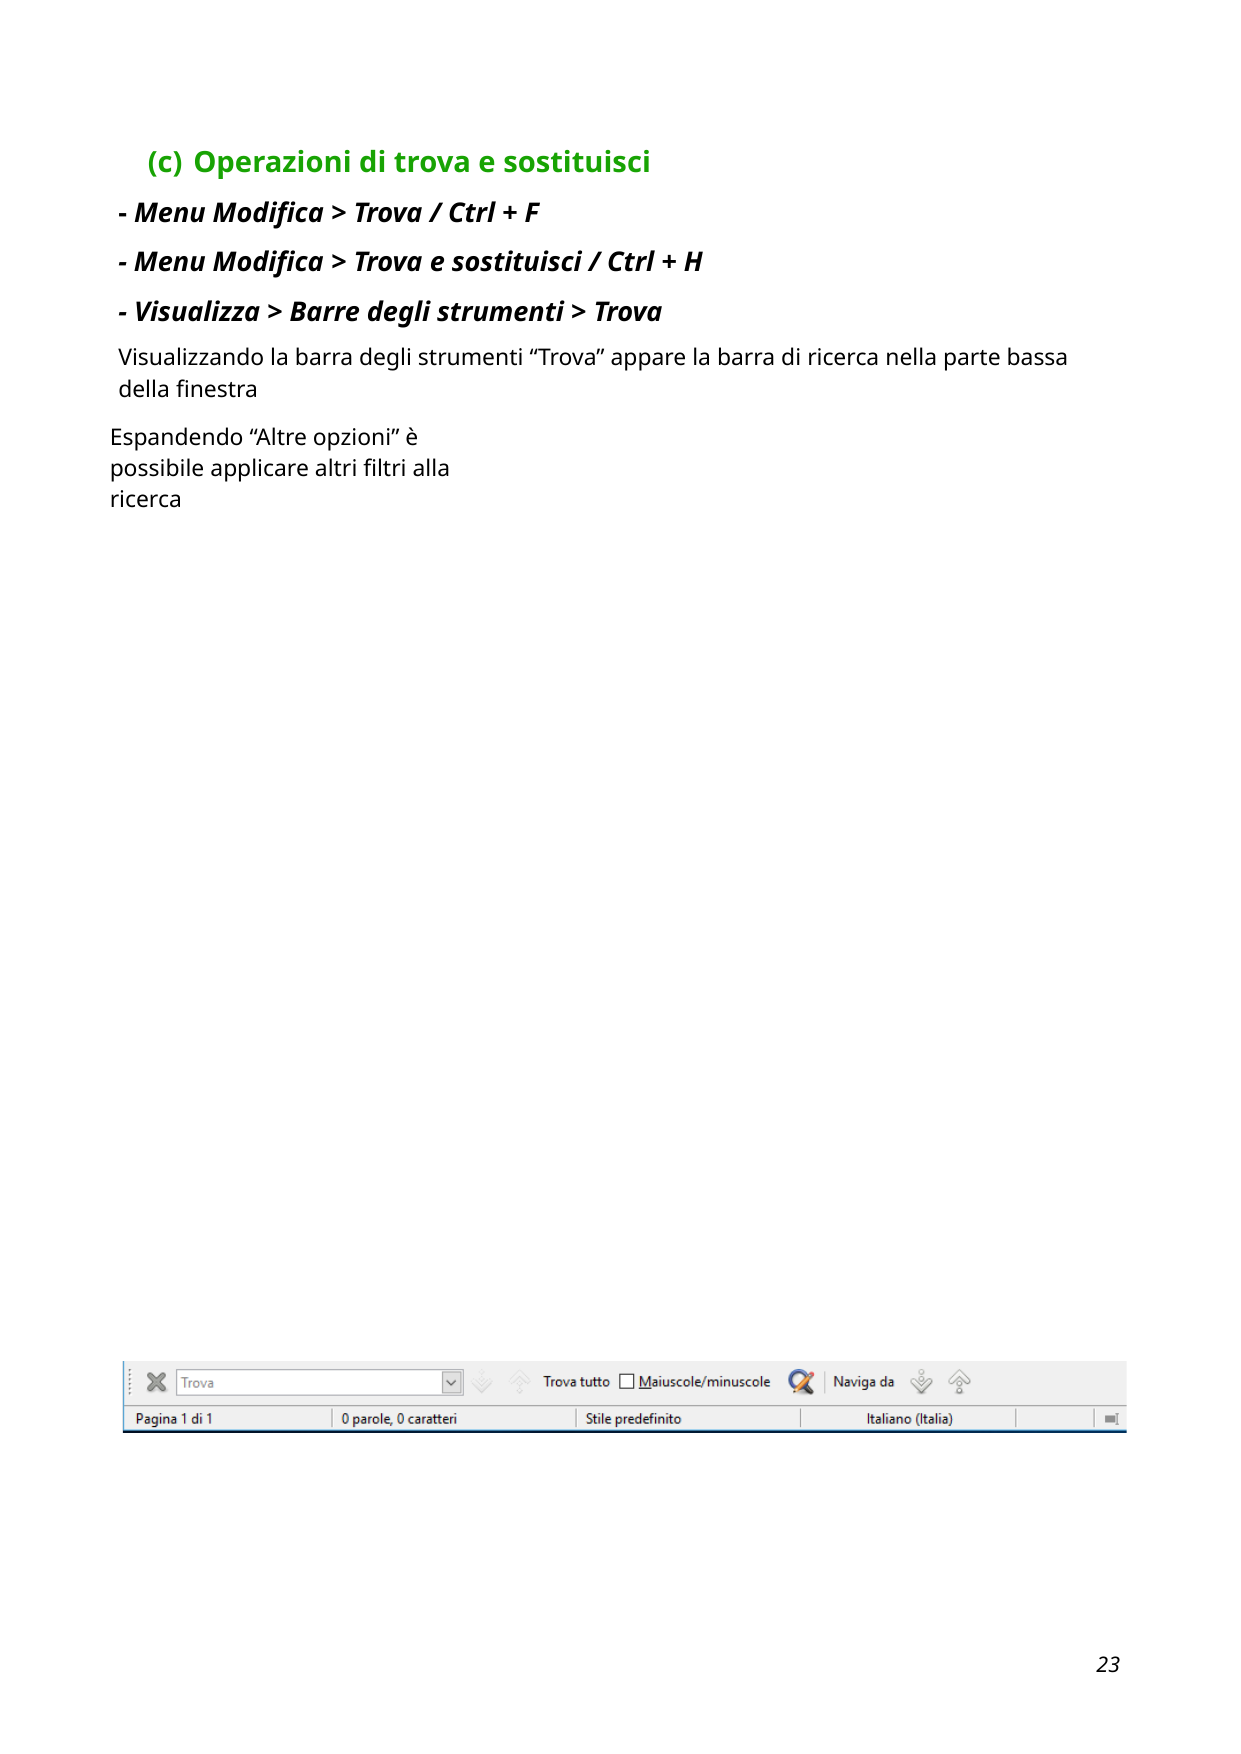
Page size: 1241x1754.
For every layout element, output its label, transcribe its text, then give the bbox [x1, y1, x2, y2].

text - Menu Modifica > Trova / Ctrl + F [118, 193, 1122, 230]
subtitle Operazioni di trova e sostituisci [148, 142, 1122, 181]
picture [122, 1361, 1127, 1433]
text - Visualizza > Barre degli strumenti > Trova [118, 292, 1122, 329]
text - Menu Modifica > Trova e sostituisci / Ctrl + H [118, 243, 1122, 279]
text Visualizzando la barra degli strumenti “Trova” appare la barra di ricerca nella parte bassa della finestra [118, 341, 1122, 404]
